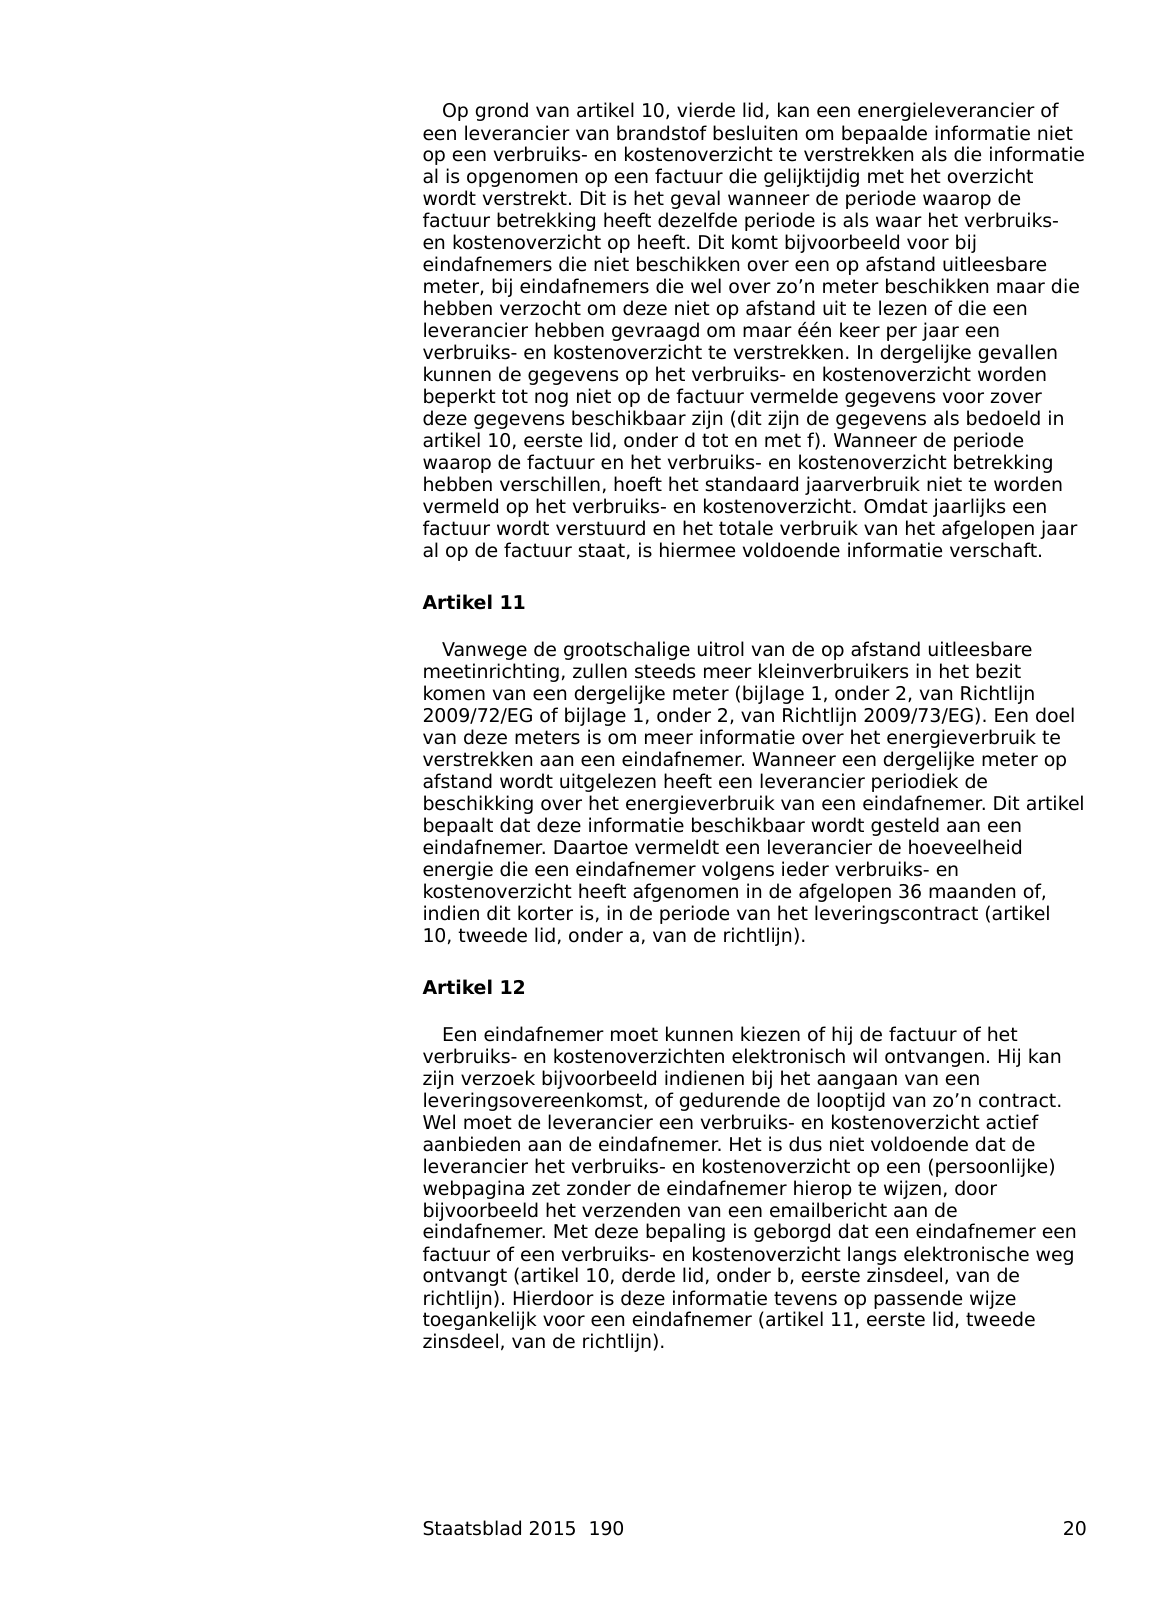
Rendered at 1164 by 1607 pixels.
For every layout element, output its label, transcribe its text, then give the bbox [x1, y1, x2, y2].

subtitle Artikel 11 [422, 592, 1087, 614]
subtitle Artikel 12 [422, 977, 1087, 999]
text Vanwege de grootschalige uitrol van de op afstand uitleesbare meetinrichting, zullen steeds meer kleinverbruikers in het bezit komen van een dergelijke meter (bijlage 1, onder 2, van Richtlijn 2009/72/EG of bijlage 1, onder 2, van Richtlijn 2009/73/EG). Een doel van deze meters is om meer informatie over het energieverbruik te verstrekken aan een eindafnemer. Wanneer een dergelijke meter op afstand wordt uitgelezen heeft een leverancier periodiek de beschikking over het energieverbruik van een eindafnemer. Dit artikel bepaalt dat deze informatie beschikbaar wordt gesteld aan een eindafnemer. Daartoe vermeldt een leverancier de hoeveelheid energie die een eindafnemer volgens ieder verbruiks- en kostenoverzicht heeft afgenomen in de afgelopen 36 maanden of, indien dit korter is, in de periode van het leveringscontract (artikel 10, tweede lid, onder a, van de richtlijn). [422, 639, 1087, 947]
text Een eindafnemer moet kunnen kiezen of hij de factuur of het verbruiks- en kostenoverzichten elektronisch wil ontvangen. Hij kan zijn verzoek bijvoorbeeld indienen bij het aangaan van een leveringsovereenkomst, of gedurende de looptijd van zo’n contract. Wel moet de leverancier een verbruiks- en kostenoverzicht actief aanbieden aan de eindafnemer. Het is dus niet voldoende dat de leverancier het verbruiks- en kostenoverzicht op een (persoonlijke) webpagina zet zonder de eindafnemer hierop te wijzen, door bijvoorbeeld het verzenden van een emailbericht aan de eindafnemer. Met deze bepaling is geborgd dat een eindafnemer een factuur of een verbruiks- en kostenoverzicht langs elektronische weg ontvangt (artikel 10, derde lid, onder b, eerste zinsdeel, van de richtlijn). Hierdoor is deze informatie tevens op passende wijze toegankelijk voor een eindafnemer (artikel 11, eerste lid, tweede zinsdeel, van de richtlijn). [422, 1024, 1087, 1353]
text Op grond van artikel 10, vierde lid, kan een energieleverancier of een leverancier van brandstof besluiten om bepaalde informatie niet op een verbruiks- en kostenoverzicht te verstrekken als die informatie al is opgenomen op een factuur die gelijktijdig met het overzicht wordt verstrekt. Dit is het geval wanneer de periode waarop de factuur betrekking heeft dezelfde periode is als waar het verbruiks- en kostenoverzicht op heeft. Dit komt bijvoorbeeld voor bij eindafnemers die niet beschikken over een op afstand uitleesbare meter, bij eindafnemers die wel over zo’n meter beschikken maar die hebben verzocht om deze niet op afstand uit te lezen of die een leverancier hebben gevraagd om maar één keer per jaar een verbruiks- en kostenoverzicht te verstrekken. In dergelijke gevallen kunnen de gegevens op het verbruiks- en kostenoverzicht worden beperkt tot nog niet op de factuur vermelde gegevens voor zover deze gegevens beschikbaar zijn (dit zijn de gegevens als bedoeld in artikel 10, eerste lid, onder d tot en met f). Wanneer de periode waarop de factuur en het verbruiks- en kostenoverzicht betrekking hebben verschillen, hoeft het standaard jaarverbruik niet te worden vermeld op het verbruiks- en kostenoverzicht. Omdat jaarlijks een factuur wordt verstuurd en het totale verbruik van het afgelopen jaar al op de factuur staat, is hiermee voldoende informatie verschaft. [422, 100, 1087, 562]
